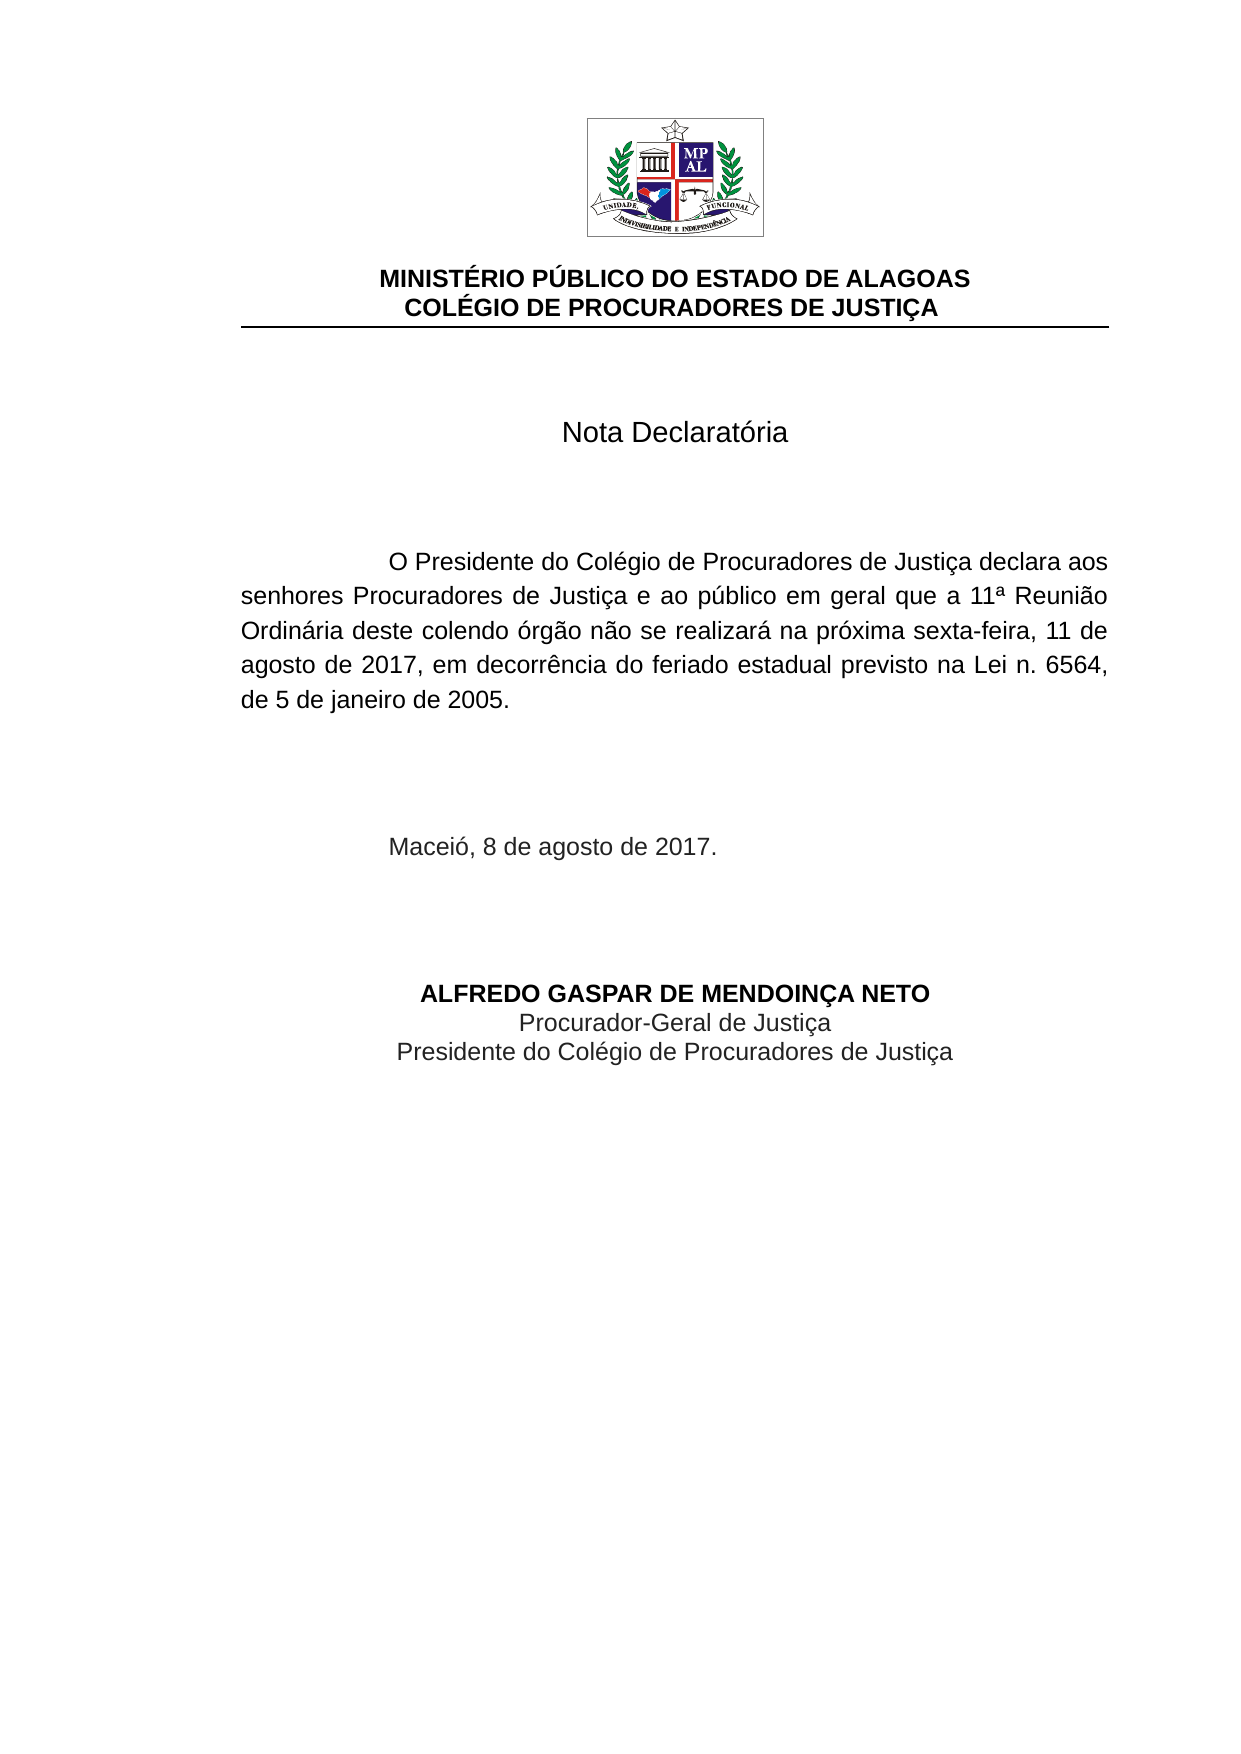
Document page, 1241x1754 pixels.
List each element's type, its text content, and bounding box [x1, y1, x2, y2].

text Procurador-Geral de Justiça [241, 1008, 1109, 1037]
text ALFREDO GASPAR DE MENDOINÇA NETO [241, 979, 1109, 1008]
text Maceió, 8 de agosto de 2017. [241, 832, 1109, 861]
text Presidente do Colégio de Procuradores de Justiça [241, 1037, 1109, 1065]
text O Presidente do Colégio de Procuradores de Justiça declara aos senhores Procuradores de Justiça e ao público em geral que a 11ª Reunião Ordinária deste colendo órgão não se realizará na próxima sexta-feira, 11 de agosto de 2017, em decorrência do feriado estadual previsto na Lei n. 6564, de 5 de janeiro de 2005. [241, 547, 1109, 713]
text Nota Declaratória [241, 405, 1109, 452]
